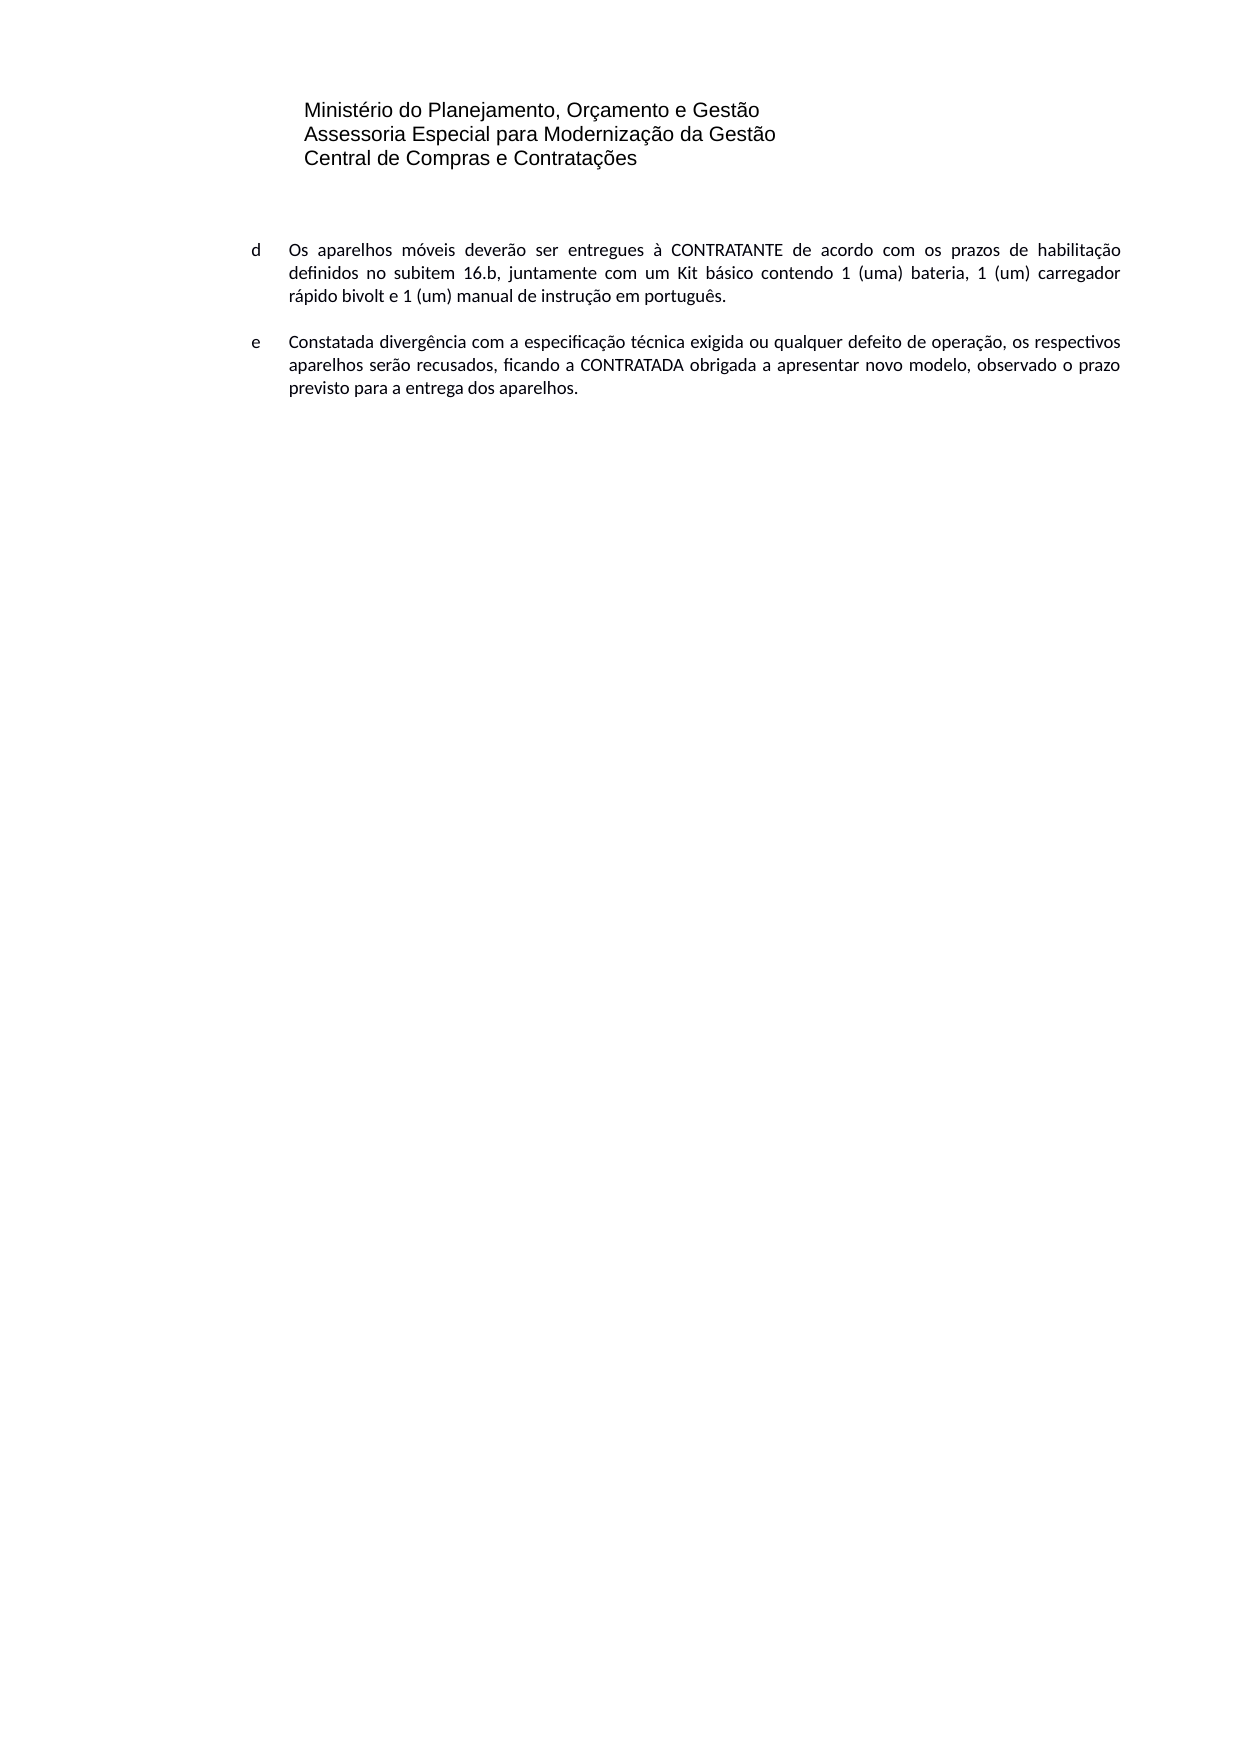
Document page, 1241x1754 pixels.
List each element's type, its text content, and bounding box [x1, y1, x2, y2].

list Os aparelhos móveis deverão ser entregues à CONTRATANTE de acordo com os prazos de habilitação definidos no subitem 16.b, juntamente com um Kit básico contendo 1 (uma) bateria, 1 (um) carregador rápido bivolt e 1 (um) manual de instrução em português. [251, 238, 1122, 307]
list Constatada divergência com a especificação técnica exigida ou qualquer defeito de operação, os respectivos aparelhos serão recusados, ficando a CONTRATADA obrigada a apresentar novo modelo, observado o prazo previsto para a entrega dos aparelhos. [251, 330, 1122, 399]
